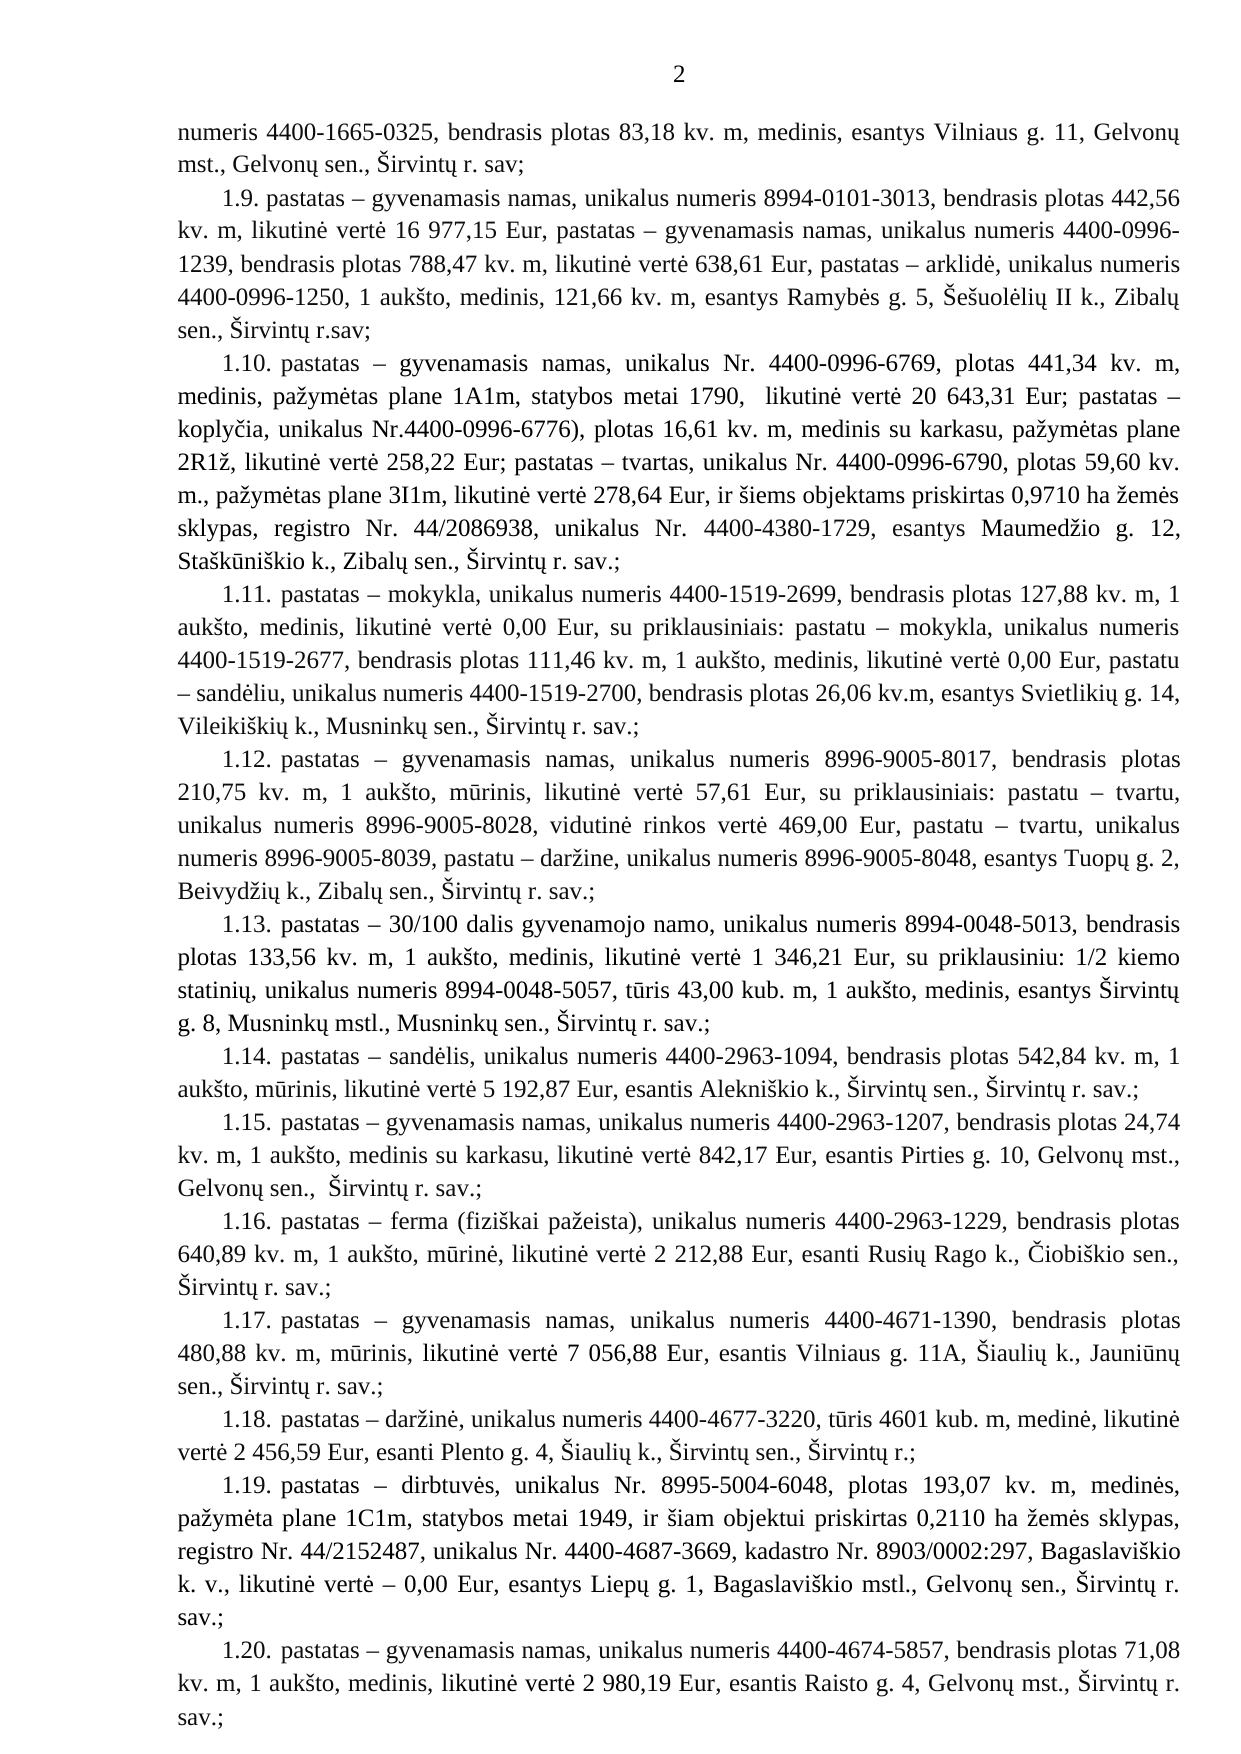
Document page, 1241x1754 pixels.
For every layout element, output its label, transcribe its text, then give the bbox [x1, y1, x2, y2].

text 1.12. pastatas – gyvenamasis namas, unikalus numeris 8996-9005-8017, bendrasis plotas 210,75 kv. m, 1 aukšto, mūrinis, likutinė vertė 57,61 Eur, su priklausiniais: pastatu – tvartu, unikalus numeris 8996-9005-8028, vidutinė rinkos vertė 469,00 Eur, pastatu – tvartu, unikalus numeris 8996-9005-8039, pastatu – daržine, unikalus numeris 8996-9005-8048, esantys Tuopų g. 2, Beivydžių k., Zibalų sen., Širvintų r. sav.; [177, 744, 1181, 905]
text 1.20. pastatas – gyvenamasis namas, unikalus numeris 4400-4674-5857, bendrasis plotas 71,08 kv. m, 1 aukšto, medinis, likutinė vertė 2 980,19 Eur, esantis Raisto g. 4, Gelvonų mst., Širvintų r. sav.; [177, 1636, 1181, 1730]
text 1.10. pastatas – gyvenamasis namas, unikalus Nr. 4400-0996-6769, plotas 441,34 kv. m, medinis, pažymėtas plane 1A1m, statybos metai 1790, likutinė vertė 20 643,31 Eur; pastatas – koplyčia, unikalus Nr.4400-0996-6776), plotas 16,61 kv. m, medinis su karkasu, pažymėtas plane 2R1ž, likutinė vertė 258,22 Eur; pastatas – tvartas, unikalus Nr. 4400-0996-6790, plotas 59,60 kv. m., pažymėtas plane 3I1m, likutinė vertė 278,64 Eur, ir šiems objektams priskirtas 0,9710 ha žemės sklypas, registro Nr. 44/2086938, unikalus Nr. 4400-4380-1729, esantys Maumedžio g. 12, Staškūniškio k., Zibalų sen., Širvintų r. sav.; [177, 348, 1181, 574]
text 1.16. pastatas – ferma (fiziškai pažeista), unikalus numeris 4400-2963-1229, bendrasis plotas 640,89 kv. m, 1 aukšto, mūrinė, likutinė vertė 2 212,88 Eur, esanti Rusių Rago k., Čiobiškio sen., Širvintų r. sav.; [177, 1206, 1181, 1301]
text numeris 4400-1665-0325, bendrasis plotas 83,18 kv. m, medinis, esantys Vilniaus g. 11, Gelvonų mst., Gelvonų sen., Širvintų r. sav; [177, 117, 1181, 178]
text 1.18. pastatas – daržinė, unikalus numeris 4400-4677-3220, tūris 4601 kub. m, medinė, likutinė vertė 2 456,59 Eur, esanti Plento g. 4, Šiaulių k., Širvintų sen., Širvintų r.; [177, 1404, 1181, 1466]
text 1.15. pastatas – gyvenamasis namas, unikalus numeris 4400-2963-1207, bendrasis plotas 24,74 kv. m, 1 aukšto, medinis su karkasu, likutinė vertė 842,17 Eur, esantis Pirties g. 10, Gelvonų mst., Gelvonų sen., Širvintų r. sav.; [177, 1107, 1181, 1202]
text 1.9. pastatas – gyvenamasis namas, unikalus numeris 8994-0101-3013, bendrasis plotas 442,56 kv. m, likutinė vertė 16 977,15 Eur, pastatas – gyvenamasis namas, unikalus numeris 4400-0996-1239, bendrasis plotas 788,47 kv. m, likutinė vertė 638,61 Eur, pastatas – arklidė, unikalus numeris 4400-0996-1250, 1 aukšto, medinis, 121,66 kv. m, esantys Ramybės g. 5, Šešuolėlių II k., Zibalų sen., Širvintų r.sav; [177, 183, 1181, 343]
text 1.17. pastatas – gyvenamasis namas, unikalus numeris 4400-4671-1390, bendrasis plotas 480,88 kv. m, mūrinis, likutinė vertė 7 056,88 Eur, esantis Vilniaus g. 11A, Šiaulių k., Jauniūnų sen., Širvintų r. sav.; [177, 1305, 1181, 1400]
text 1.13. pastatas – 30/100 dalis gyvenamojo namo, unikalus numeris 8994-0048-5013, bendrasis plotas 133,56 kv. m, 1 aukšto, medinis, likutinė vertė 1 346,21 Eur, su priklausiniu: 1/2 kiemo statinių, unikalus numeris 8994-0048-5057, tūris 43,00 kub. m, 1 aukšto, medinis, esantys Širvintų g. 8, Musninkų mstl., Musninkų sen., Širvintų r. sav.; [177, 909, 1181, 1037]
text 1.19. pastatas – dirbtuvės, unikalus Nr. 8995-5004-6048, plotas 193,07 kv. m, medinės, pažymėta plane 1C1m, statybos metai 1949, ir šiam objektui priskirtas 0,2110 ha žemės sklypas, registro Nr. 44/2152487, unikalus Nr. 4400-4687-3669, kadastro Nr. 8903/0002:297, Bagaslaviškio k. v., likutinė vertė – 0,00 Eur, esantys Liepų g. 1, Bagaslaviškio mstl., Gelvonų sen., Širvintų r. sav.; [177, 1470, 1181, 1631]
text 1.11. pastatas – mokykla, unikalus numeris 4400-1519-2699, bendrasis plotas 127,88 kv. m, 1 aukšto, medinis, likutinė vertė 0,00 Eur, su priklausiniais: pastatu – mokykla, unikalus numeris 4400-1519-2677, bendrasis plotas 111,46 kv. m, 1 aukšto, medinis, likutinė vertė 0,00 Eur, pastatu – sandėliu, unikalus numeris 4400-1519-2700, bendrasis plotas 26,06 kv.m, esantys Svietlikių g. 14, Vileikiškių k., Musninkų sen., Širvintų r. sav.; [177, 579, 1181, 740]
text 1.14. pastatas – sandėlis, unikalus numeris 4400-2963-1094, bendrasis plotas 542,84 kv. m, 1 aukšto, mūrinis, likutinė vertė 5 192,87 Eur, esantis Alekniškio k., Širvintų sen., Širvintų r. sav.; [177, 1041, 1181, 1103]
